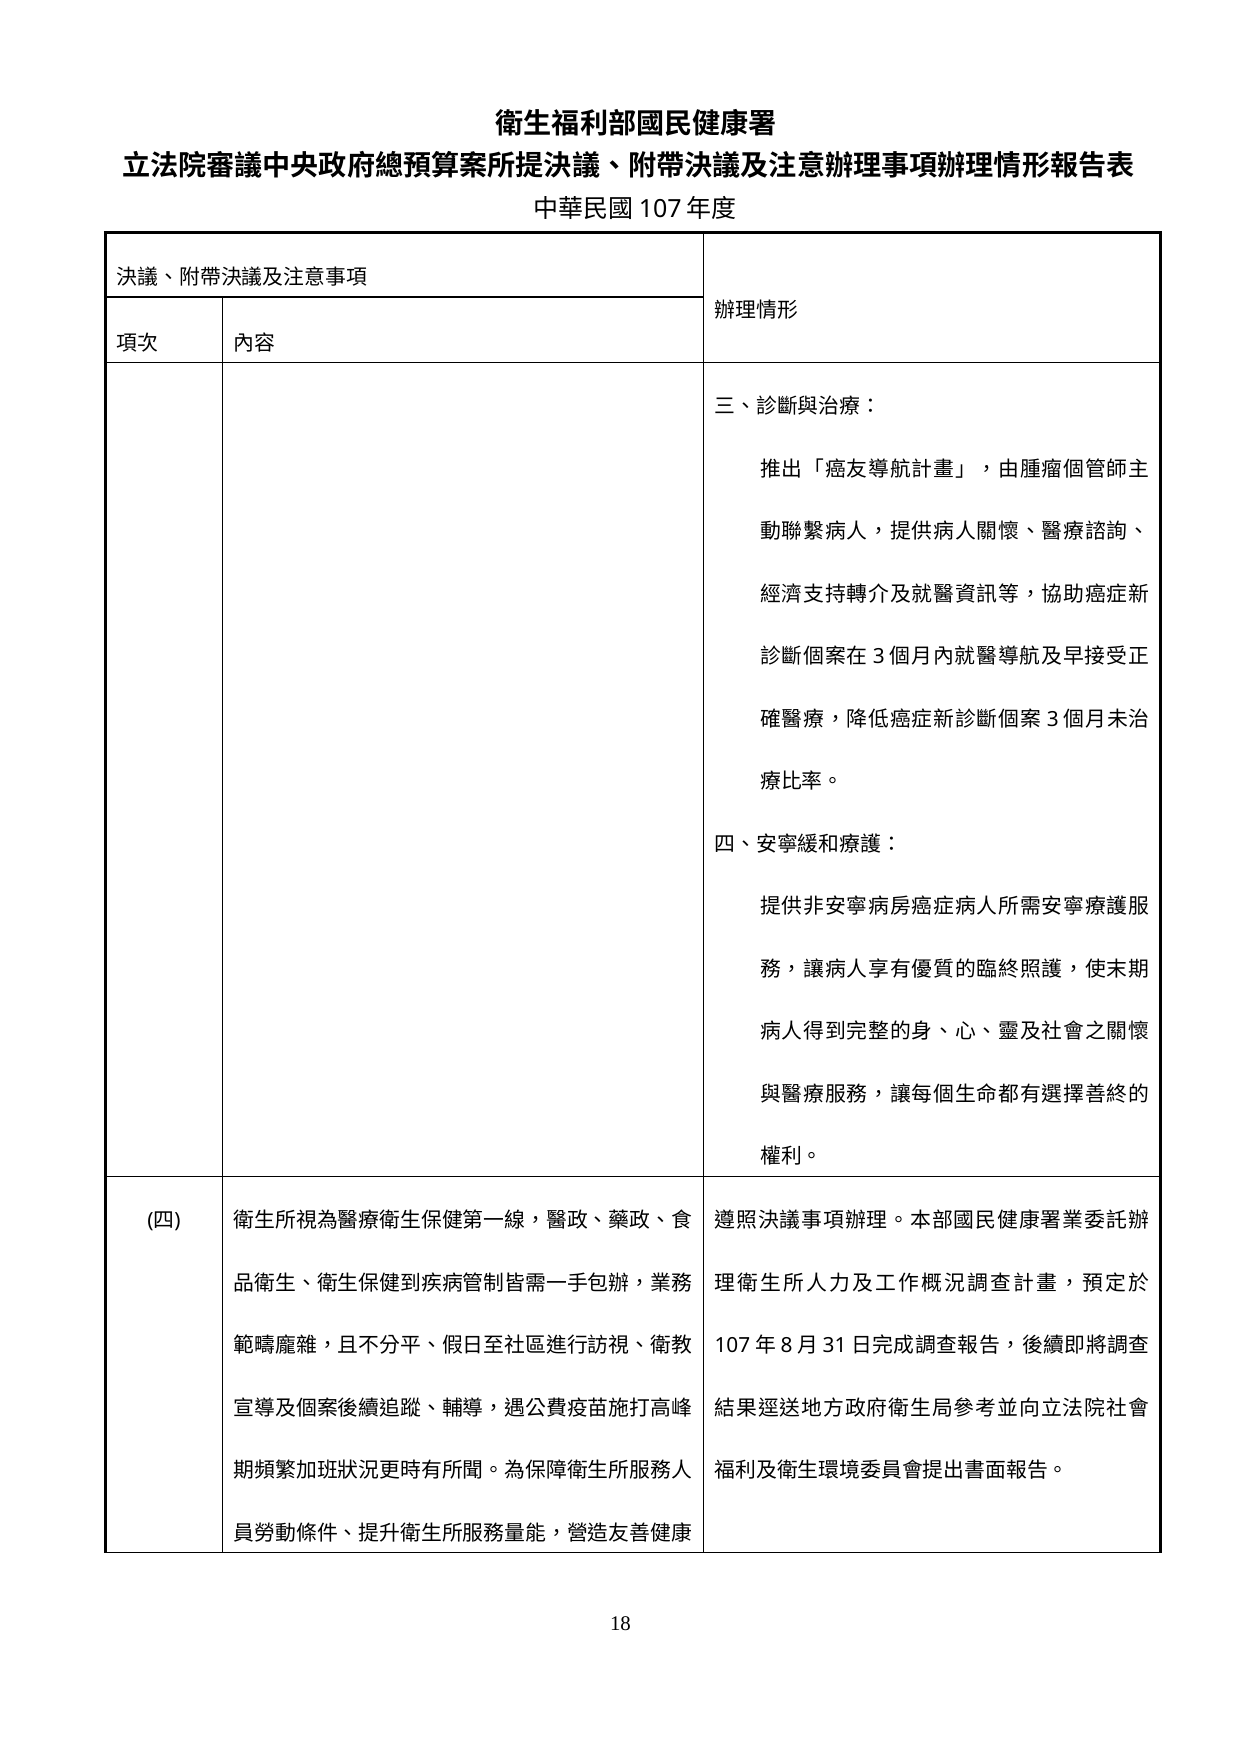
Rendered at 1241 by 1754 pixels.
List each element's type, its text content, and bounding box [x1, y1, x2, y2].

table_cell [223, 363, 703, 1176]
table_cell 衛生所視為醫療衛生保健第一線，醫政、藥政、食品衛生、衛生保健到疾病管制皆需一手包辦，業務範疇龐雜，且不分平、假日至社區進行訪視、衛教宣導及個案後續追蹤、輔導，遇公費疫苗施打高峰期頻繁加班狀況更時有所聞。為保障衛生所服務人員勞動條件、提升衛生所服務量能，營造友善健康 [223, 1177, 703, 1552]
table_cell [107, 363, 222, 1176]
table_header 決議、附帶決議及注意事項 [107, 234, 703, 296]
table_cell 項次 [107, 298, 222, 362]
table_header 辦理情形 [704, 234, 1159, 362]
table_cell (四) [107, 1177, 222, 1552]
table_cell 內容 [223, 298, 703, 362]
table_cell 三、診斷與治療： 推出「癌友導航計畫」，由腫瘤個管師主動聯繫病人，提供病人關懷、醫療諮詢、經濟支持轉介及就醫資訊等，協助癌症新診斷個案在3個月內就醫導航及早接受正確醫療，降低癌症新診斷個案3個月未治療比率。 四、安寧緩和療護： 提供非安寧病房癌症病人所需安寧療護服務，讓病人享有優質的臨終照護，使末期病人得到完整的身、心、靈及社會之關懷與醫療服務，讓每個生命都有選擇善終的權利。 [704, 363, 1159, 1176]
table_cell 遵照決議事項辦理。本部國民健康署業委託辦理衛生所人力及工作概況調查計畫，預定於107年8月31日完成調查報告，後續即將調查結果逕送地方政府衛生局參考並向立法院社會福利及衛生環境委員會提出書面報告。 [704, 1177, 1159, 1552]
